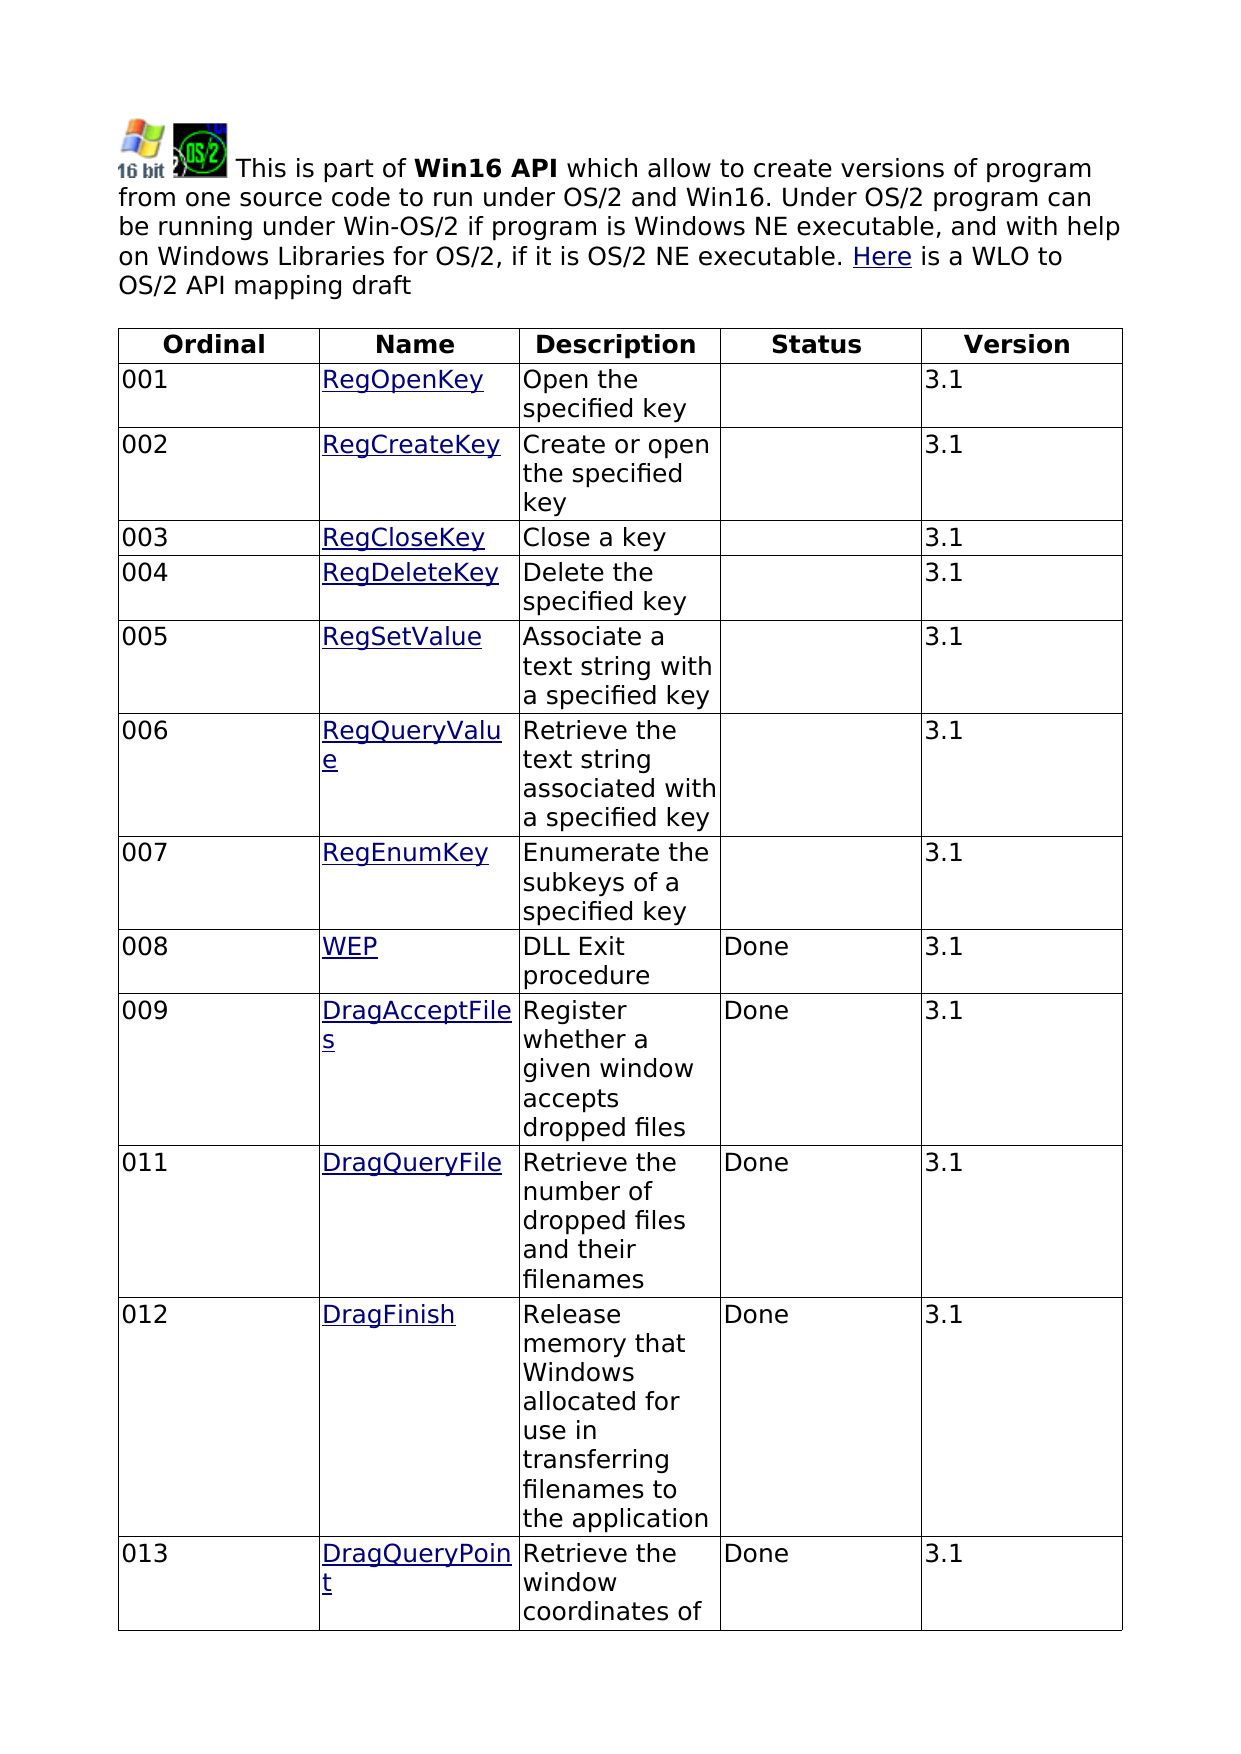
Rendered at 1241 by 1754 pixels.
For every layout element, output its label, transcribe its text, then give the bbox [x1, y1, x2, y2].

table_cell 3.1 [922, 837, 1122, 929]
table_cell 3.1 [922, 994, 1122, 1145]
table_cell 003 [119, 521, 319, 555]
table_cell Done [721, 1298, 921, 1536]
table_cell RegCloseKey [320, 521, 519, 555]
table_cell RegEnumKey [320, 837, 519, 929]
table_cell 006 [119, 714, 319, 836]
table_cell 001 [119, 364, 319, 427]
table_cell RegCreateKey [320, 428, 519, 520]
table_header Ordinal [119, 329, 319, 362]
table_cell 3.1 [922, 1298, 1122, 1536]
table_cell [721, 556, 921, 619]
table_cell Retrieve the window coordinates of [520, 1537, 720, 1629]
table_cell Done [721, 1537, 921, 1629]
table_cell [721, 364, 921, 427]
table_cell Create or open the specified key [520, 428, 720, 520]
table_cell 3.1 [922, 930, 1122, 993]
table_cell RegQueryValue [320, 714, 519, 836]
table_cell 3.1 [922, 714, 1122, 836]
table_cell 007 [119, 837, 319, 929]
table_cell 3.1 [922, 1146, 1122, 1297]
table_cell Register whether a given window accepts dropped files [520, 994, 720, 1145]
table_cell RegDeleteKey [320, 556, 519, 619]
table_cell Enumerate the subkeys of a specified key [520, 837, 720, 929]
table_cell 012 [119, 1298, 319, 1536]
table_cell 3.1 [922, 1537, 1122, 1629]
table_cell 3.1 [922, 428, 1122, 520]
table_cell Delete the specified key [520, 556, 720, 619]
table_cell 3.1 [922, 364, 1122, 427]
table_cell Retrieve the number of dropped files and their filenames [520, 1146, 720, 1297]
table_header Name [320, 329, 519, 362]
table_cell [721, 428, 921, 520]
table_cell 008 [119, 930, 319, 993]
table_cell Release memory that Windows allocated for use in transferring filenames to the application [520, 1298, 720, 1536]
table_cell 011 [119, 1146, 319, 1297]
table_cell [721, 621, 921, 713]
table_cell WEP [320, 930, 519, 993]
picture [172, 122, 228, 178]
table_cell 3.1 [922, 556, 1122, 619]
table_cell 3.1 [922, 621, 1122, 713]
table_cell DragQueryFile [320, 1146, 519, 1297]
picture [118, 118, 166, 178]
table_cell 002 [119, 428, 319, 520]
table_cell Close a key [520, 521, 720, 555]
table_cell 3.1 [922, 521, 1122, 555]
table_cell RegOpenKey [320, 364, 519, 427]
table_cell 004 [119, 556, 319, 619]
table_cell 005 [119, 621, 319, 713]
table_cell [721, 837, 921, 929]
text This is part of Win16 API which allow to create versions of program from one source code to run under OS/2 and Win16. Under OS/2 program can be running under Win-OS/2 if program is Windows NE executable, and with help on Windows Libraries for OS/2, if it is OS/2 NE executable. Here is a WLO to OS/2 API mapping draft [118, 118, 1122, 300]
table_cell Open the specified key [520, 364, 720, 427]
table_cell DragAcceptFiles [320, 994, 519, 1145]
table_header Description [520, 329, 720, 362]
table_cell 013 [119, 1537, 319, 1629]
table_cell Retrieve the text string associated with a specified key [520, 714, 720, 836]
table_cell 009 [119, 994, 319, 1145]
table_cell Done [721, 994, 921, 1145]
table_cell Associate a text string with a specified key [520, 621, 720, 713]
table_cell Done [721, 930, 921, 993]
table_header Status [721, 329, 921, 362]
table_cell DragQueryPoint [320, 1537, 519, 1629]
table_cell DLL Exit procedure [520, 930, 720, 993]
table_cell [721, 521, 921, 555]
table_cell [721, 714, 921, 836]
table_cell DragFinish [320, 1298, 519, 1536]
table_header Version [922, 329, 1122, 362]
table_cell RegSetValue [320, 621, 519, 713]
table_cell Done [721, 1146, 921, 1297]
